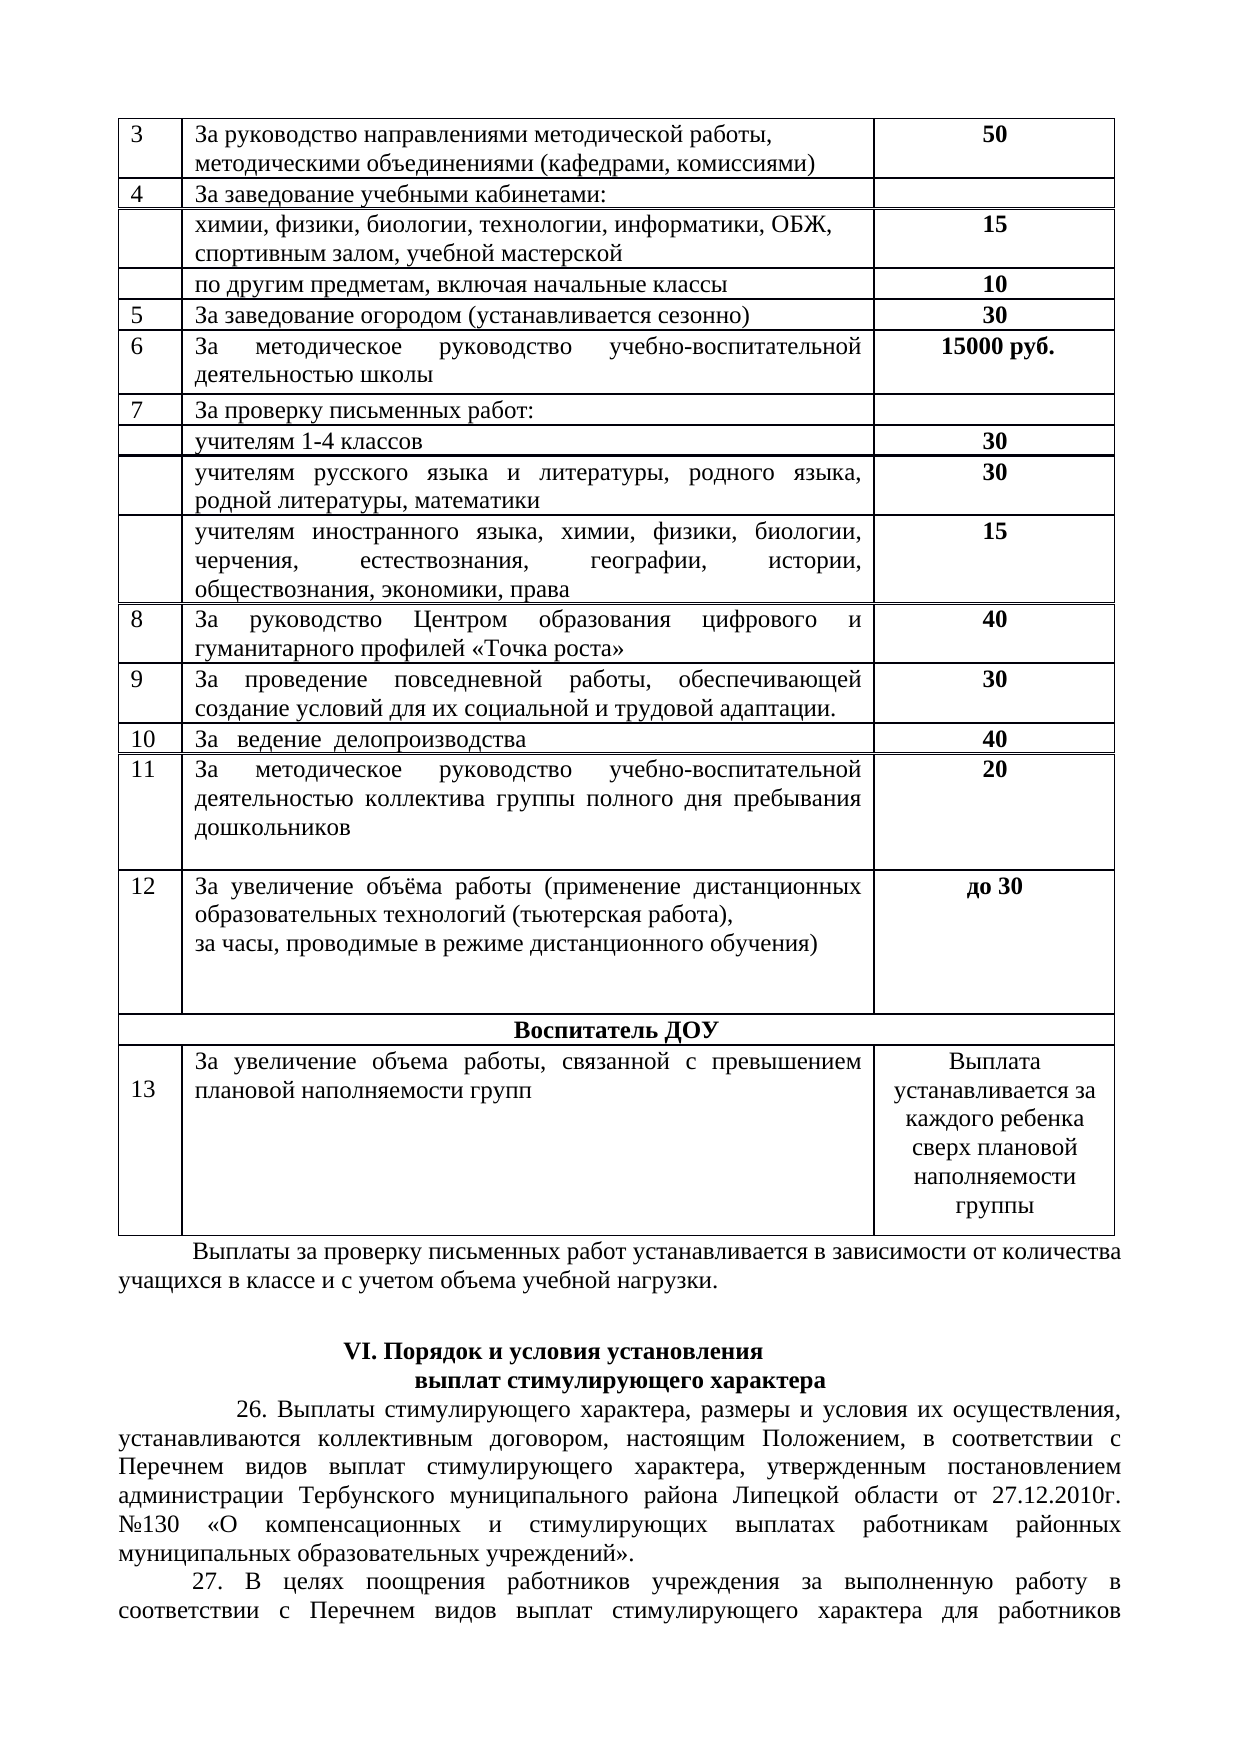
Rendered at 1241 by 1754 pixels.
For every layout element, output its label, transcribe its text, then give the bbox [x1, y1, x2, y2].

text 27. В целях поощрения работников учреждения за выполненную работу в соответствии с Перечнем видов выплат стимулирующего характера для работников [118, 1566, 1122, 1624]
table_cell За ведение делопроизводства [183, 724, 873, 752]
table_cell 12 [119, 871, 181, 1013]
table_cell За руководство Центром образования цифрового и гуманитарного профилей «Точка роста» [183, 605, 873, 662]
table_cell Выплата устанавливается за каждого ребенка сверх плановой наполняемости группы [875, 1046, 1114, 1235]
table_cell 15 [875, 516, 1114, 602]
table_cell 10 [119, 724, 181, 752]
table_cell 5 [119, 300, 181, 329]
table_cell [119, 516, 181, 602]
table_cell учителям 1-4 классов [183, 426, 873, 454]
table_cell [119, 457, 181, 514]
table_cell 9 [119, 664, 181, 722]
table_cell 8 [119, 605, 181, 662]
table_cell Воспитатель ДОУ [119, 1015, 1114, 1044]
table_cell учителям русского языка и литературы, родного языка, родной литературы, математики [183, 457, 873, 514]
table_cell За методическое руководство учебно-воспитательной деятельностью школы [183, 331, 873, 393]
table_cell 15 [875, 210, 1114, 267]
table_cell За увеличение объема работы, связанной с превышением плановой наполняемости групп [183, 1046, 873, 1235]
table_cell [119, 426, 181, 454]
table_cell [875, 179, 1114, 207]
table_cell [119, 210, 181, 267]
table_cell 4 [119, 179, 181, 207]
table_cell За руководство направлениями методической работы, методическими объединениями (кафедрами, комиссиями) [183, 119, 873, 177]
text 26. Выплаты стимулирующего характера, размеры и условия их осуществления, устанавливаются коллективным договором, настоящим Положением, в соответствии с Перечнем видов выплат стимулирующего характера, утвержденным постановлением администрации Тербунского муниципального района Липецкой области от 27.12.2010г. №130 «О компенсационных и стимулирующих выплатах работникам районных муниципальных образовательных учреждений». [118, 1394, 1122, 1566]
table_cell 30 [875, 457, 1114, 514]
table_cell по другим предметам, включая начальные классы [183, 269, 873, 298]
table_cell За проверку письменных работ: [183, 395, 873, 424]
table_cell учителям иностранного языка, химии, физики, биологии, черчения, естествознания, географии, истории, обществознания, экономики, права [183, 516, 873, 602]
table_cell 3 [119, 119, 181, 177]
table_cell 30 [875, 664, 1114, 722]
table_cell 40 [875, 605, 1114, 662]
table_cell 10 [875, 269, 1114, 298]
table_cell 6 [119, 331, 181, 393]
table_cell [119, 269, 181, 298]
table_cell За заведование огородом (устанавливается сезонно) [183, 300, 873, 329]
table_cell 13 [119, 1046, 181, 1235]
table_cell до 30 [875, 871, 1114, 1013]
text VI. Порядок и условия установления [118, 1336, 1122, 1365]
text Выплаты за проверку письменных работ устанавливается в зависимости от количества учащихся в классе и с учетом объема учебной нагрузки. [118, 1236, 1122, 1294]
table_cell 50 [875, 119, 1114, 177]
table_cell 7 [119, 395, 181, 424]
table_cell 30 [875, 426, 1114, 454]
table_cell 11 [119, 755, 181, 869]
text выплат стимулирующего характера [118, 1365, 1122, 1394]
table_cell 30 [875, 300, 1114, 329]
table_cell За увеличение объёма работы (применение дистанционных образовательных технологий (тьютерская работа), за часы, проводимые в режиме дистанционного обучения) [183, 871, 873, 1013]
table_cell 40 [875, 724, 1114, 752]
table_cell [875, 395, 1114, 424]
table_cell За заведование учебными кабинетами: [183, 179, 873, 207]
table_cell 15000 руб. [875, 331, 1114, 393]
table_cell химии, физики, биологии, технологии, информатики, ОБЖ, спортивным залом, учебной мастерской [183, 210, 873, 267]
table_cell За проведение повседневной работы, обеспечивающей создание условий для их социальной и трудовой адаптации. [183, 664, 873, 722]
table_cell За методическое руководство учебно-воспитательной деятельностью коллектива группы полного дня пребывания дошкольников [183, 755, 873, 869]
table_cell 20 [875, 755, 1114, 869]
